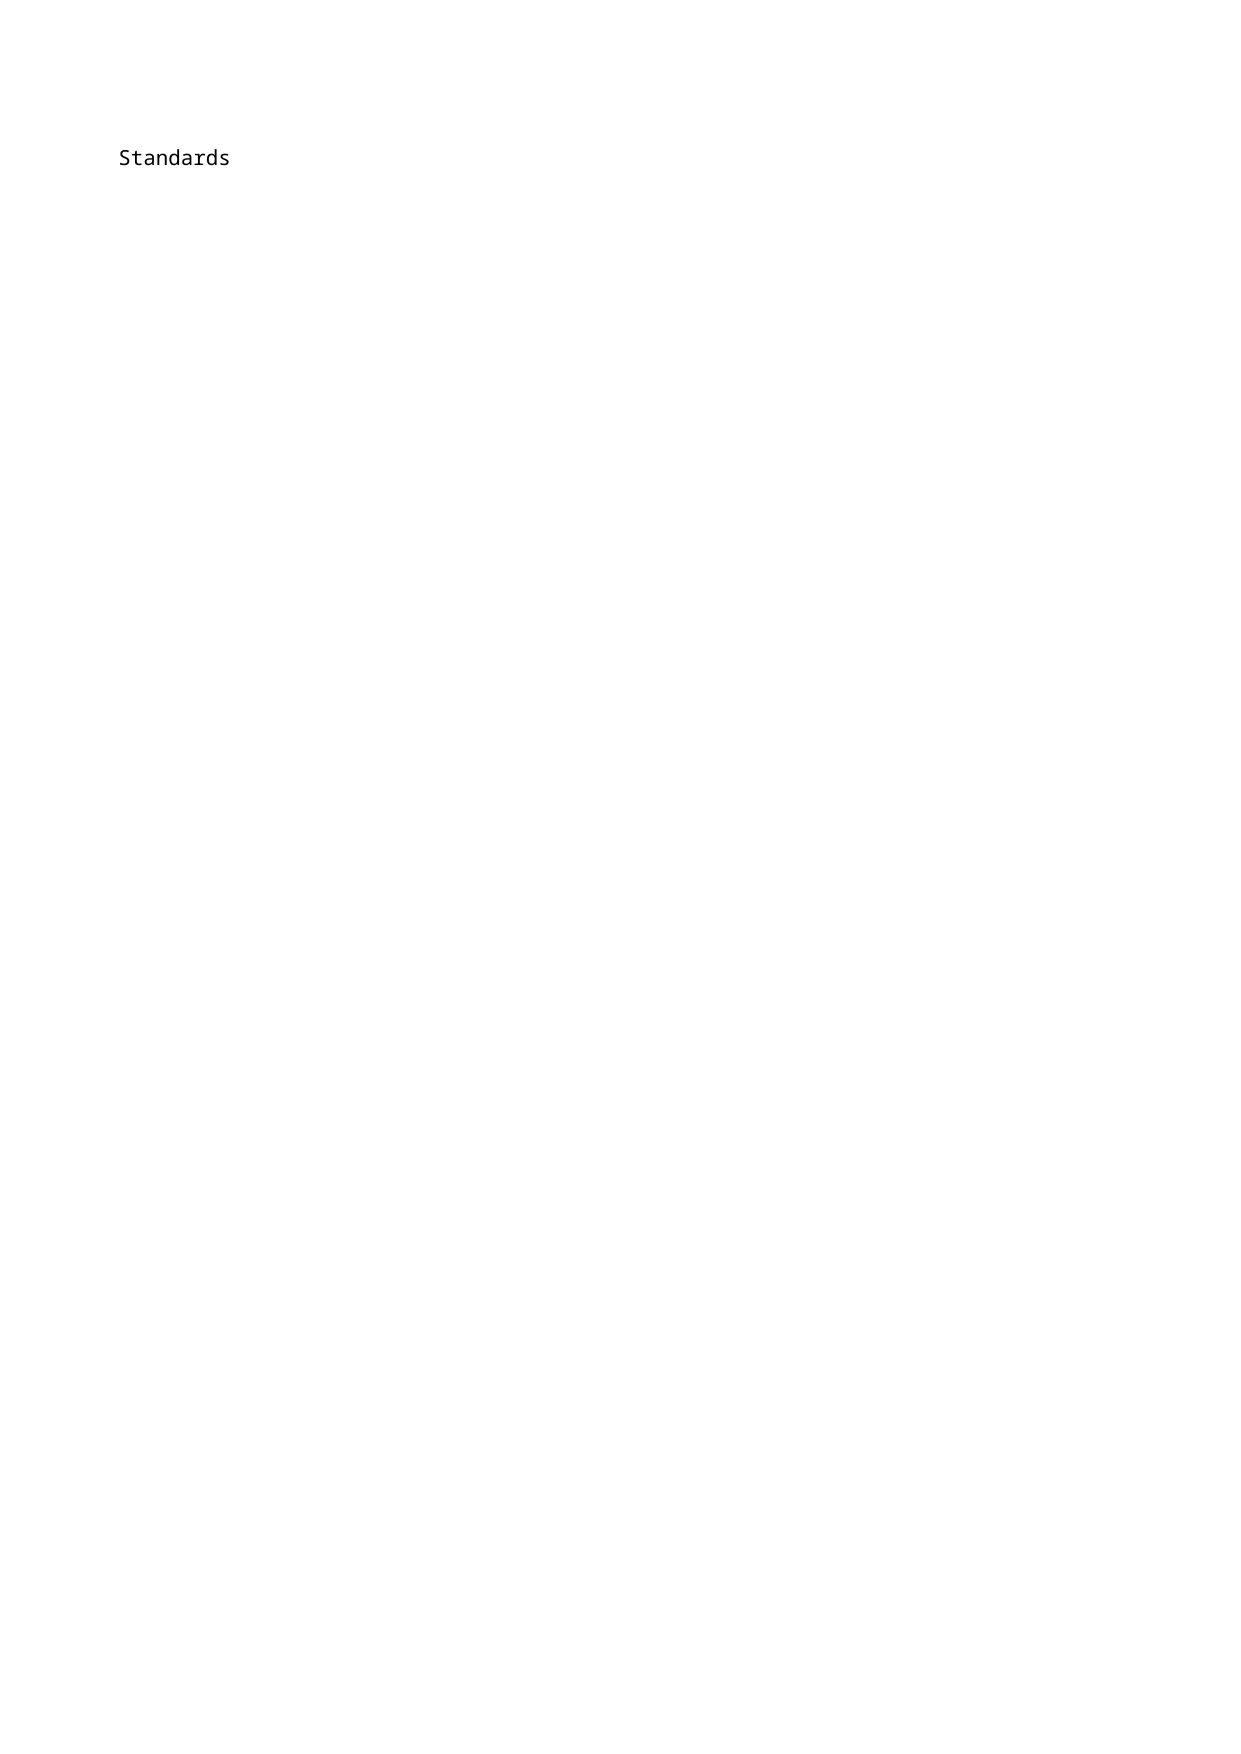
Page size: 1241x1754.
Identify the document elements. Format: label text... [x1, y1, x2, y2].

subtitle Standards [118, 143, 1122, 172]
